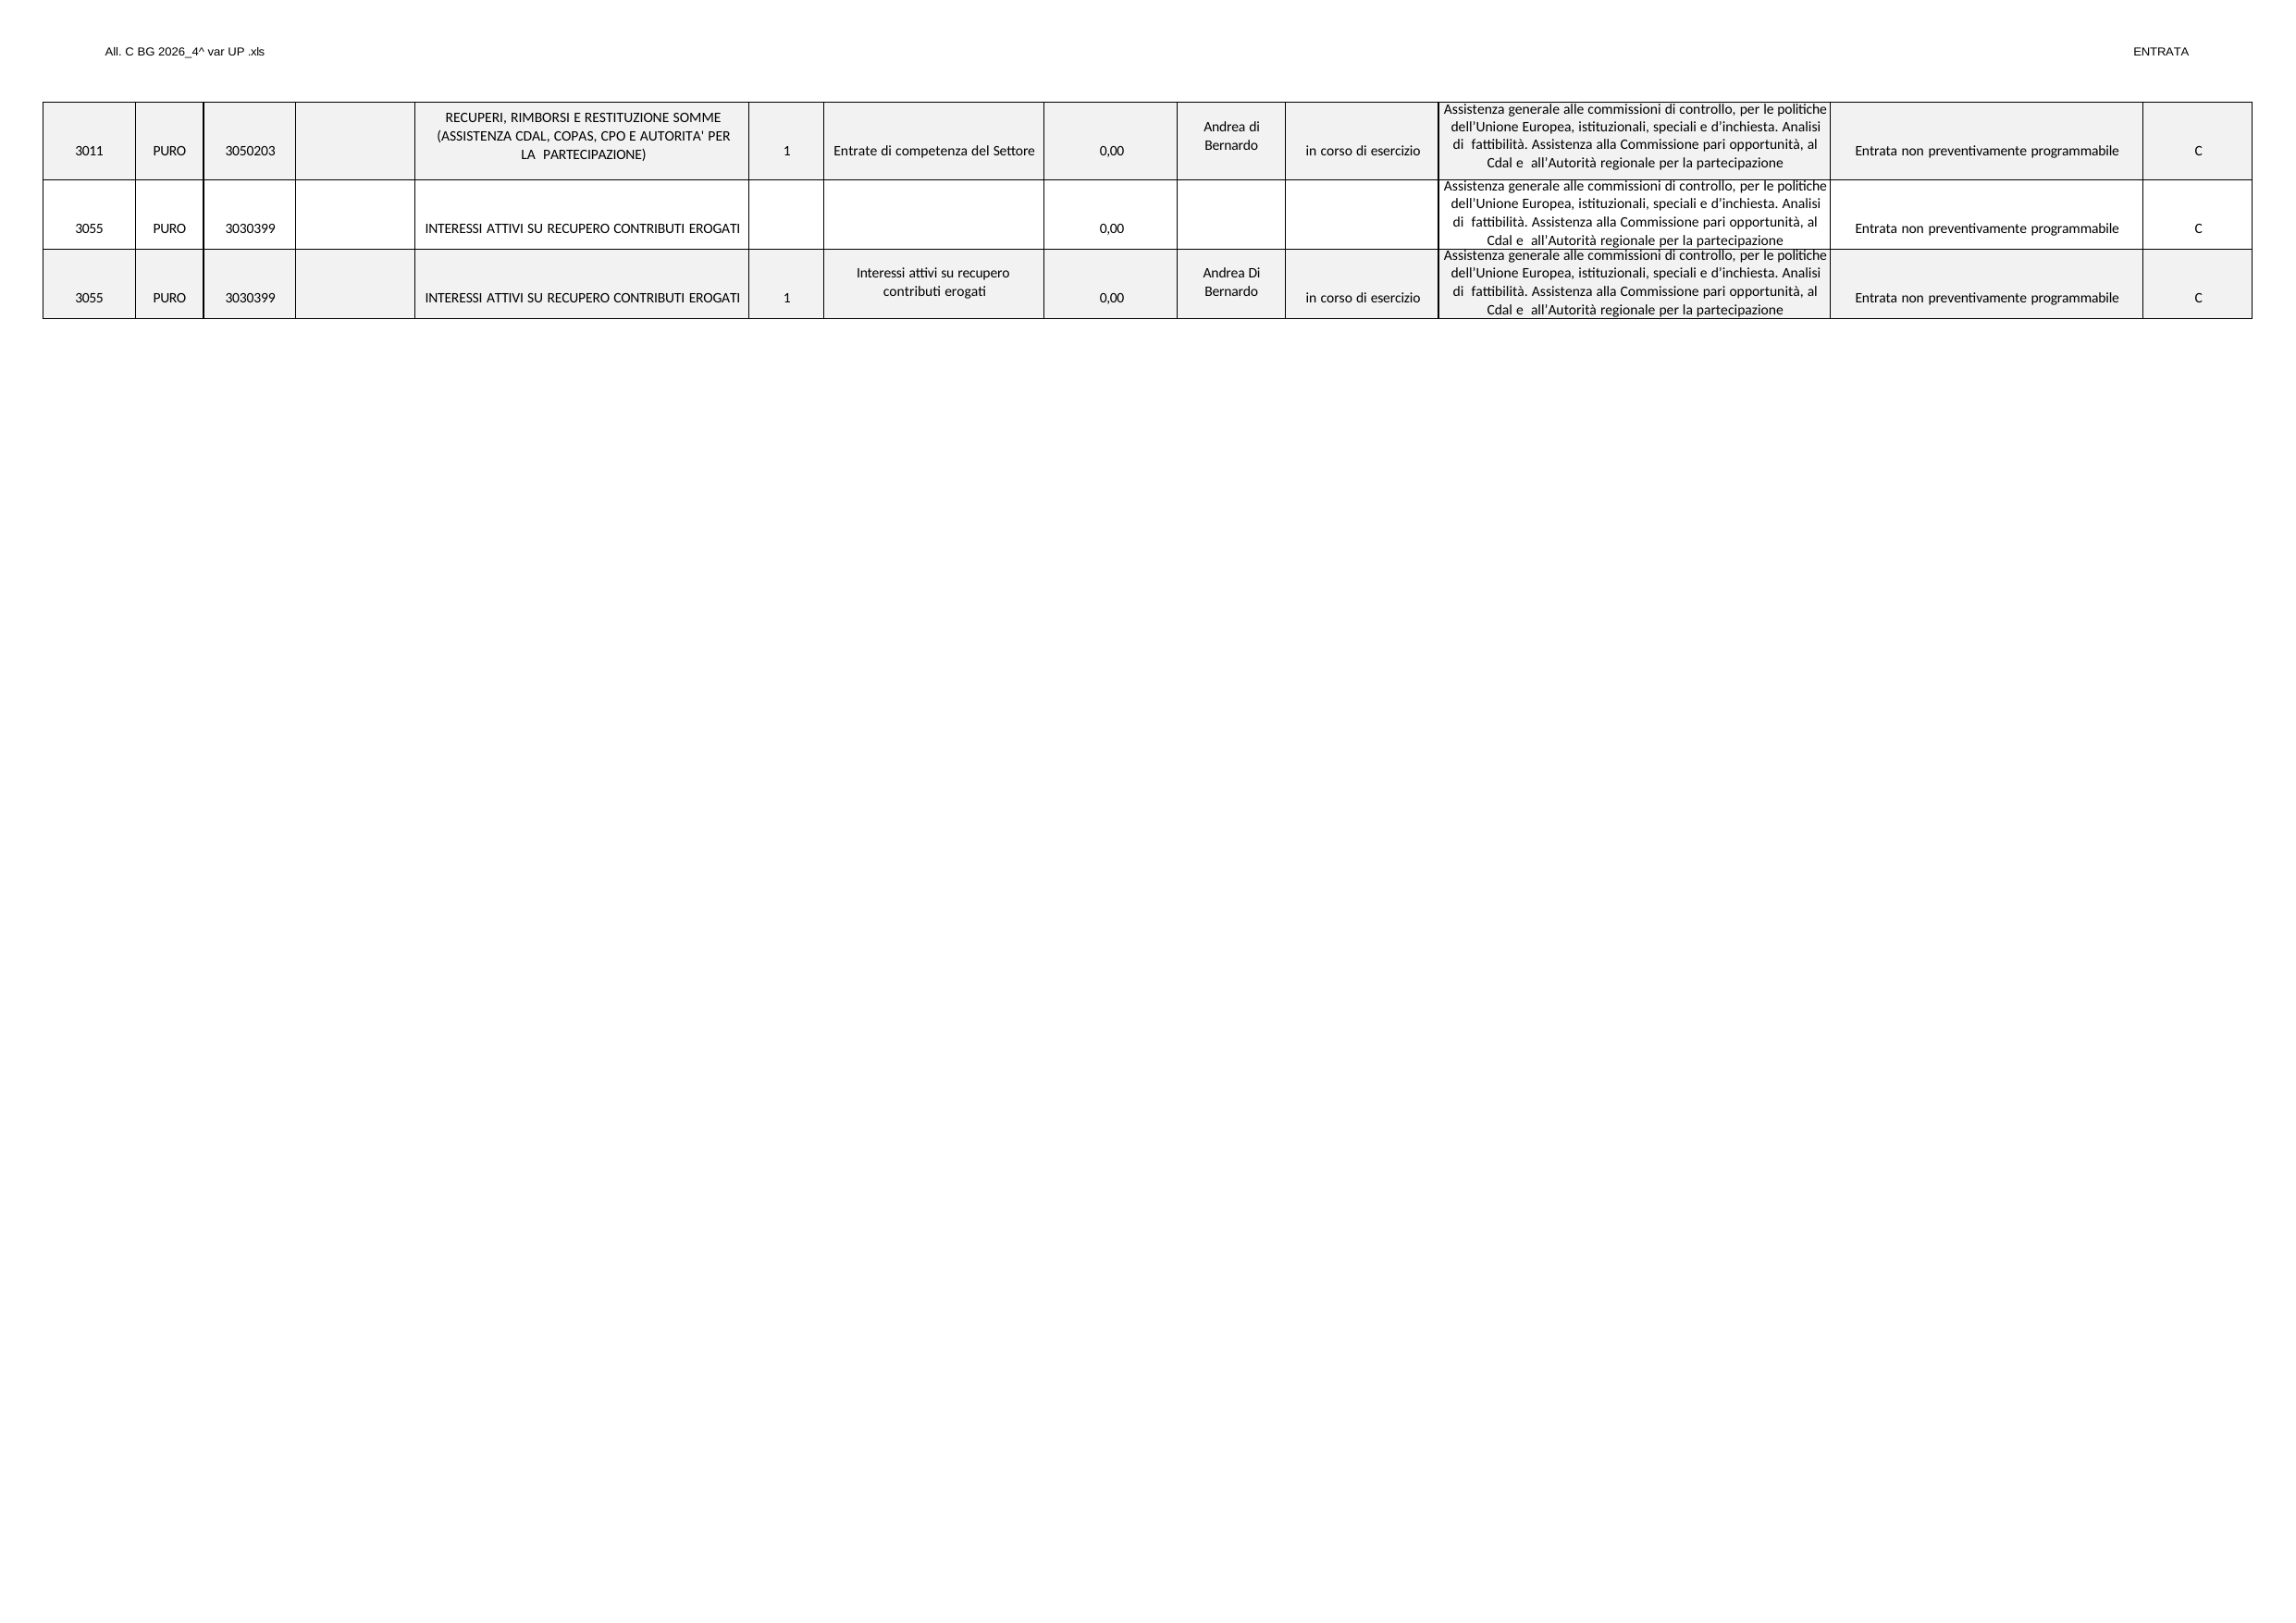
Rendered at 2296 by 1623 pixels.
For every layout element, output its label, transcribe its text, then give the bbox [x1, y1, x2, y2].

table_cell Andrea di Bernardo [1178, 103, 1285, 179]
table_cell Entrate di competenza del Settore [824, 103, 1043, 179]
table_cell Entrata non preventivamente programmabile [1831, 180, 2142, 249]
table_cell [296, 180, 414, 249]
table_cell Assistenza generale alle commissioni di controllo, per le politiche dell’Unione Europea, istituzionali, speciali e d’inchiesta. Analisi di fattibilità. Assistenza alla Commissione pari opportunità, al Cdal e all’Autorità regionale per la partecipazione [1439, 180, 1830, 249]
table_cell 3030399 [204, 180, 295, 249]
table_cell Entrata non preventivamente programmabile [1831, 250, 2142, 318]
table_cell 0,00 [1044, 103, 1177, 179]
table_cell PURO [136, 250, 203, 318]
table_cell 1 [749, 250, 823, 318]
table_cell 3055 [43, 180, 135, 249]
table_cell [296, 250, 414, 318]
table_cell INTERESSI ATTIVI SU RECUPERO CONTRIBUTI EROGATI [415, 180, 748, 249]
table_cell 3030399 [204, 250, 295, 318]
table_cell 3011 [43, 103, 135, 179]
table_cell 3050203 [204, 103, 295, 179]
table_cell RECUPERI, RIMBORSI E RESTITUZIONE SOMME (ASSISTENZA CDAL, COPAS, CPO E AUTORITA' PER LA PARTECIPAZIONE) [415, 103, 748, 179]
table_cell Assistenza generale alle commissioni di controllo, per le politiche dell’Unione Europea, istituzionali, speciali e d’inchiesta. Analisi di fattibilità. Assistenza alla Commissione pari opportunità, al Cdal e all’Autorità regionale per la partecipazione [1439, 103, 1830, 179]
table_cell in corso di esercizio [1286, 250, 1438, 318]
table_cell Entrata non preventivamente programmabile [1831, 103, 2142, 179]
table_cell in corso di esercizio [1286, 103, 1438, 179]
table_cell C [2143, 103, 2252, 179]
table_cell 3055 [43, 250, 135, 318]
table_cell 0,00 [1044, 250, 1177, 318]
table_cell C [2143, 250, 2252, 318]
table_cell Interessi attivi su recupero contributi erogati [824, 250, 1043, 318]
table_cell [296, 103, 414, 179]
table_cell [824, 180, 1043, 249]
table_cell [749, 180, 823, 249]
table_cell [1178, 180, 1285, 249]
table_cell 1 [749, 103, 823, 179]
table_cell [1286, 180, 1438, 249]
table_cell Assistenza generale alle commissioni di controllo, per le politiche dell’Unione Europea, istituzionali, speciali e d’inchiesta. Analisi di fattibilità. Assistenza alla Commissione pari opportunità, al Cdal e all’Autorità regionale per la partecipazione [1439, 250, 1830, 318]
table_cell PURO [136, 103, 203, 179]
table_cell PURO [136, 180, 203, 249]
table_cell 0,00 [1044, 180, 1177, 249]
table_cell C [2143, 180, 2252, 249]
table_cell Andrea Di Bernardo [1178, 250, 1285, 318]
table_cell INTERESSI ATTIVI SU RECUPERO CONTRIBUTI EROGATI [415, 250, 748, 318]
